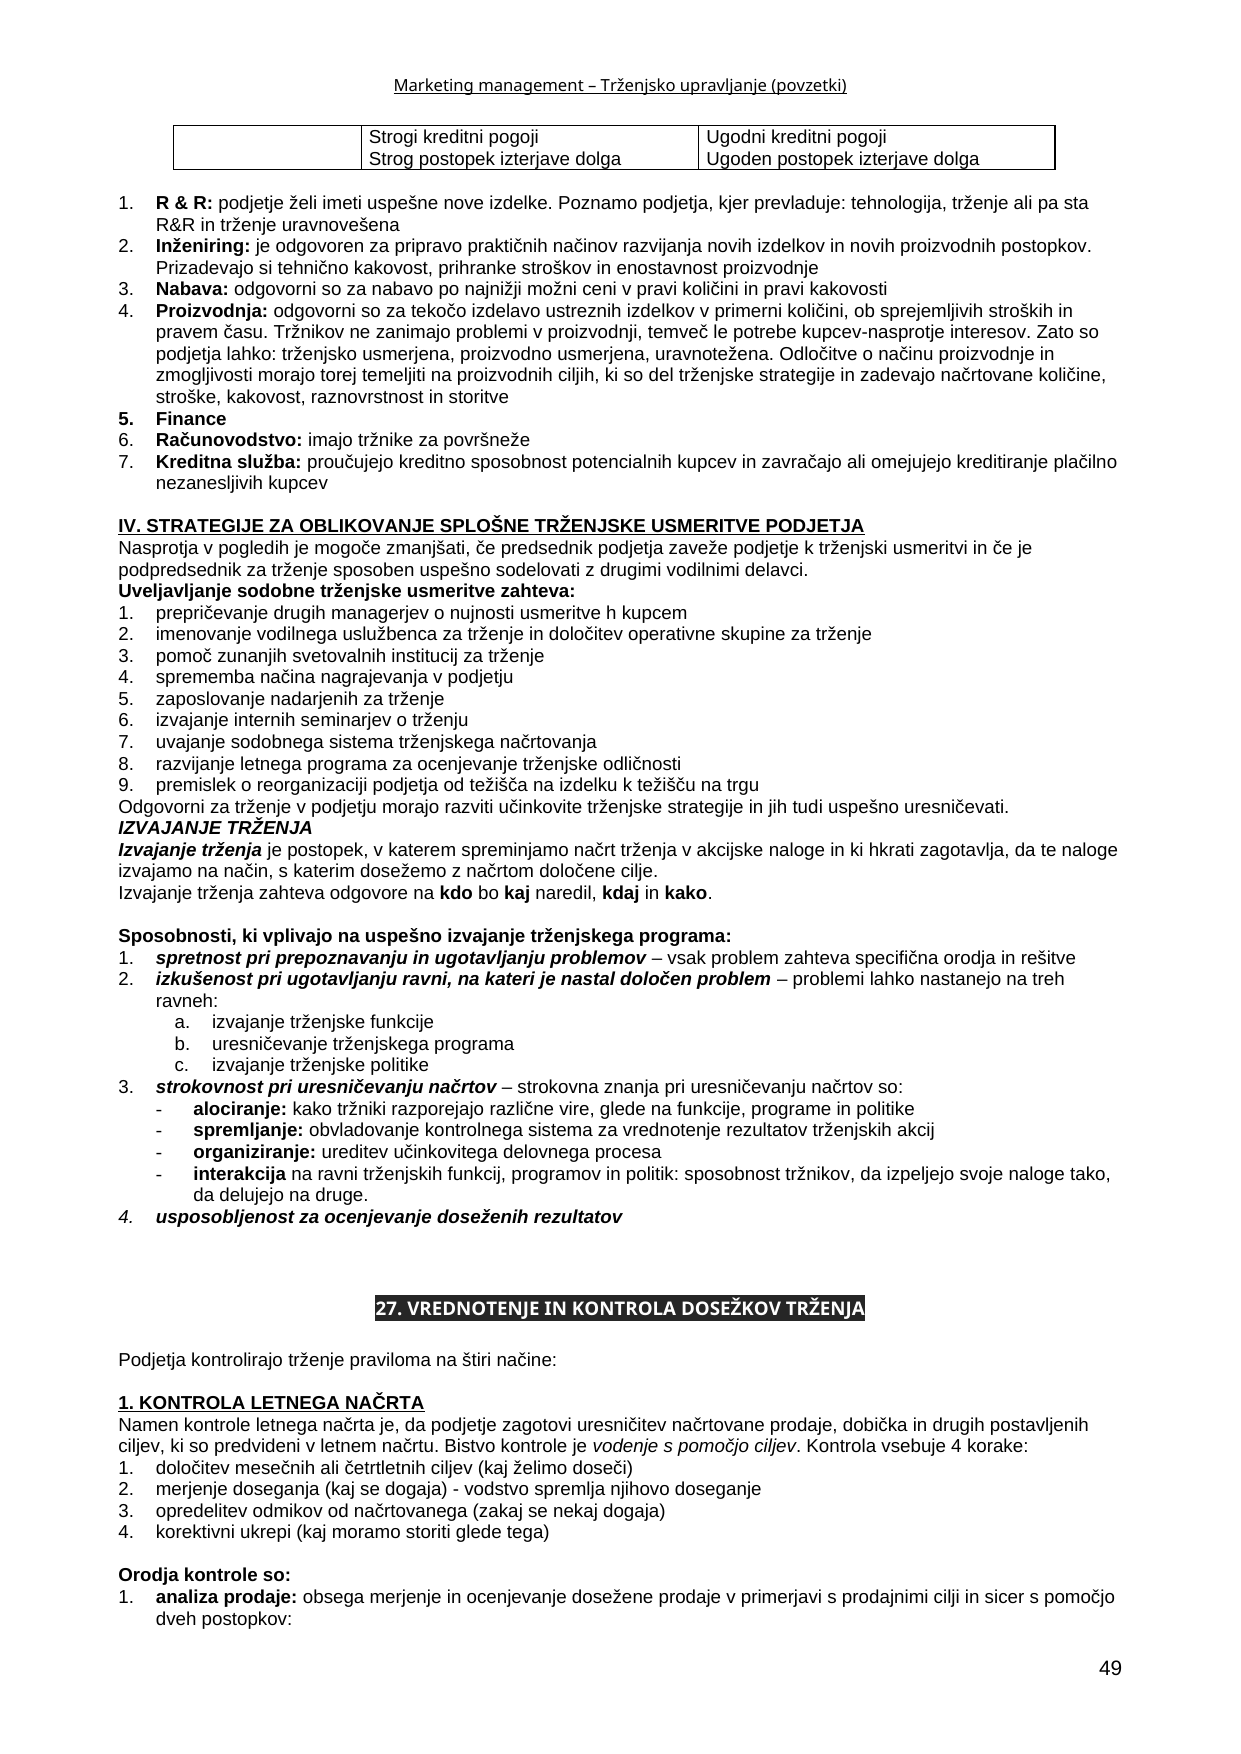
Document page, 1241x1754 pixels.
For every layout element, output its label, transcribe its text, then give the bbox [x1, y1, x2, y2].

list analiza prodaje: obsega merjenje in ocenjevanje dosežene prodaje v primerjavi s prodajnimi cilji in sicer s pomočjo dveh postopkov: [118, 1586, 1122, 1629]
text Izvajanje trženja zahteva odgovore na kdo bo kaj naredil, kdaj in kako. [118, 882, 1122, 903]
text Nasprotja v pogledih je mogoče zmanjšati, če predsednik podjetja zaveže podjetje k trženjski usmeritvi in če je podpredsednik za trženje sposoben uspešno sodelovati z drugimi vodilnimi delavci. [118, 537, 1122, 580]
list premislek o reorganizaciji podjetja od težišča na izdelku k težišču na trgu [118, 774, 1122, 796]
list alociranje: kako tržniki razporejajo različne vire, glede na funkcije, programe in politike [156, 1097, 1122, 1119]
list Nabava: odgovorni so za nabavo po najnižji možni ceni v pravi količini in pravi kakovosti [118, 278, 1122, 299]
list usposobljenost za ocenjevanje doseženih rezultatov [118, 1206, 1122, 1227]
text Namen kontrole letnega načrta je, da podjetje zagotovi uresničitev načrtovane prodaje, dobička in drugih postavljenih ciljev, ki so predvideni v letnem načrtu. Bistvo kontrole je vodenje s pomočjo ciljev. Kontrola vsebuje 4 korake: [118, 1413, 1122, 1456]
list strokovnost pri uresničevanju načrtov – strokovna znanja pri uresničevanju načrtov so: [118, 1076, 1122, 1097]
list izvajanje trženjske politike [174, 1054, 1122, 1076]
subtitle IV. STRATEGIJE ZA OBLIKOVANJE SPLOŠNE TRŽENJSKE USMERITVE PODJETJA [118, 515, 1122, 537]
text Uveljavljanje sodobne trženjske usmeritve zahteva: [118, 580, 1122, 601]
list pomoč zunanjih svetovalnih institucij za trženje [118, 644, 1122, 666]
list izvajanje trženjske funkcije [174, 1011, 1122, 1033]
list Računovodstvo: imajo tržnike za površneže [118, 429, 1122, 451]
table_cell [174, 126, 361, 169]
text Izvajanje trženja je postopek, v katerem spreminjamo načrt trženja v akcijske naloge in ki hkrati zagotavlja, da te naloge izvajamo na način, s katerim dosežemo z načrtom določene cilje. [118, 839, 1122, 882]
list zaposlovanje nadarjenih za trženje [118, 688, 1122, 709]
list organiziranje: ureditev učinkovitega delovnega procesa [156, 1141, 1122, 1162]
list spretnost pri prepoznavanju in ugotavljanju problemov – vsak problem zahteva specifična orodja in rešitve [118, 946, 1122, 968]
text 1. KONTROLA LETNEGA NAČRTA [118, 1392, 1122, 1413]
list Proizvodnja: odgovorni so za tekočo izdelavo ustreznih izdelkov v primerni količini, ob sprejemljivih stroških in pravem času. Tržnikov ne zanimajo problemi v proizvodnji, temveč le potrebe kupcev-nasprotje interesov. Zato so podjetja lahko: trženjsko usmerjena, proizvodno usmerjena, uravnotežena. Odločitve o načinu proizvodnje in zmogljivosti morajo torej temeljiti na proizvodnih ciljih, ki so del trženjske strategije in zadevajo načrtovane količine, stroške, kakovost, raznovrstnost in storitve [118, 299, 1122, 407]
list imenovanje vodilnega uslužbenca za trženje in določitev operativne skupine za trženje [118, 623, 1122, 644]
list določitev mesečnih ali četrtletnih ciljev (kaj želimo doseči) [118, 1456, 1122, 1478]
list sprememba načina nagrajevanja v podjetju [118, 666, 1122, 688]
list R & R: podjetje želi imeti uspešne nove izdelke. Poznamo podjetja, kjer prevladuje: tehnologija, trženje ali pa sta R&R in trženje uravnovešena [118, 192, 1122, 235]
list Kreditna služba: proučujejo kreditno sposobnost potencialnih kupcev in zavračajo ali omejujejo kreditiranje plačilno nezanesljivih kupcev [118, 451, 1122, 494]
list Inženiring: je odgovoren za pripravo praktičnih načinov razvijanja novih izdelkov in novih proizvodnih postopkov. Prizadevajo si tehnično kakovost, prihranke stroškov in enostavnost proizvodnje [118, 235, 1122, 278]
subtitle 27. VREDNOTENJE IN KONTROLA DOSEŽKOV TRŽENJA [865, 1295, 1122, 1321]
list merjenje doseganja (kaj se dogaja) - vodstvo spremlja njihovo doseganje [118, 1478, 1122, 1499]
list prepričevanje drugih managerjev o nujnosti usmeritve h kupcem [118, 601, 1122, 623]
text Orodja kontrole so: [118, 1564, 1122, 1586]
list izvajanje internih seminarjev o trženju [118, 709, 1122, 731]
text Podjetja kontrolirajo trženje praviloma na štiri načine: [118, 1349, 1122, 1370]
list Finance [118, 407, 1122, 429]
list izkušenost pri ugotavljanju ravni, na kateri je nastal določen problem – problemi lahko nastanejo na treh ravneh: [118, 968, 1122, 1011]
text Sposobnosti, ki vplivajo na uspešno izvajanje trženjskega programa: [118, 925, 1122, 946]
list interakcija na ravni trženjskih funkcij, programov in politik: sposobnost tržnikov, da izpeljejo svoje naloge tako, da delujejo na druge. [156, 1162, 1122, 1206]
subtitle 27. VREDNOTENJE IN KONTROLA DOSEŽKOV TRŽENJA [118, 1295, 375, 1321]
list uresničevanje trženjskega programa [174, 1033, 1122, 1054]
list opredelitev odmikov od načrtovanega (zakaj se nekaj dogaja) [118, 1499, 1122, 1521]
list spremljanje: obvladovanje kontrolnega sistema za vrednotenje rezultatov trženjskih akcij [156, 1119, 1122, 1141]
text Odgovorni za trženje v podjetju morajo razviti učinkovite trženjske strategije in jih tudi uspešno uresničevati. [118, 796, 1122, 817]
subtitle IZVAJANJE TRŽENJA [118, 817, 1122, 839]
list uvajanje sodobnega sistema trženjskega načrtovanja [118, 731, 1122, 752]
list korektivni ukrepi (kaj moramo storiti glede tega) [118, 1521, 1122, 1543]
list razvijanje letnega programa za ocenjevanje trženjske odličnosti [118, 752, 1122, 774]
